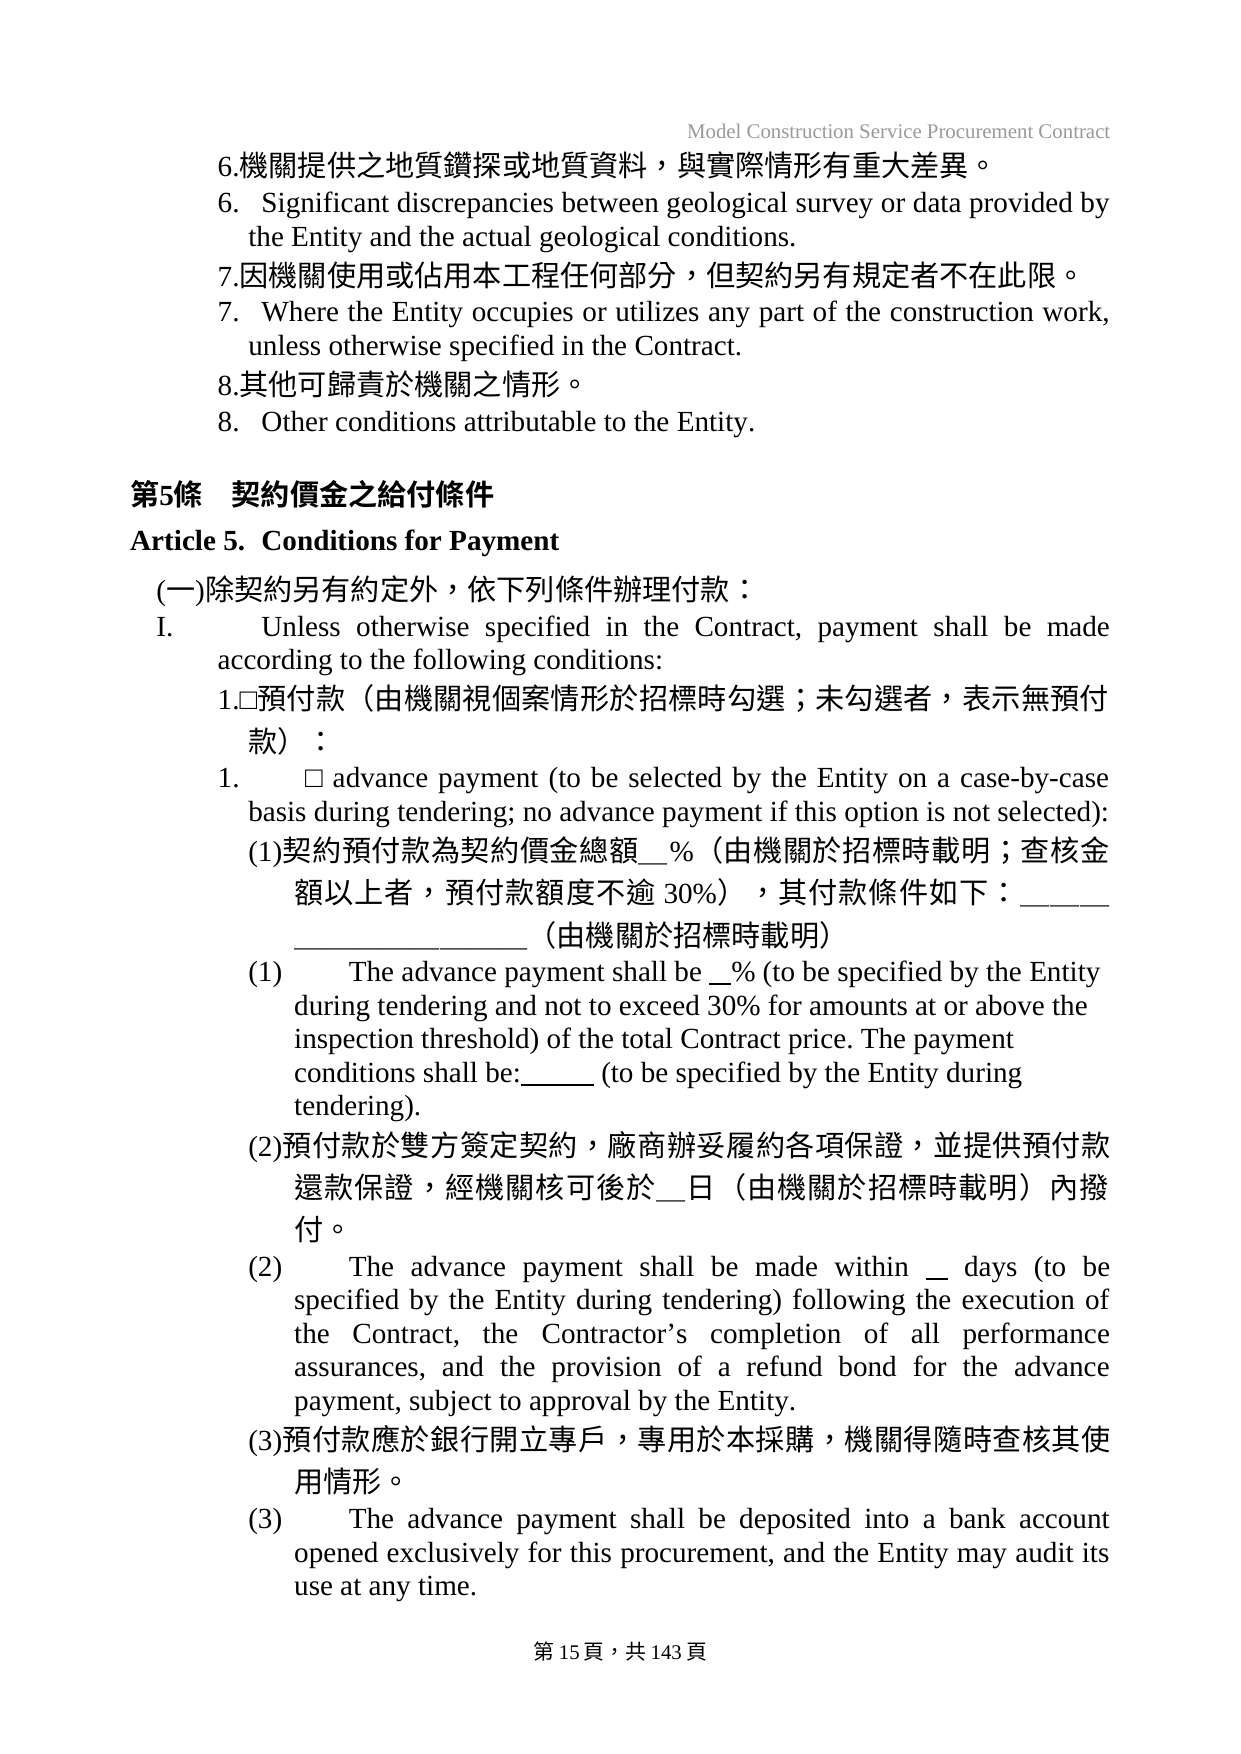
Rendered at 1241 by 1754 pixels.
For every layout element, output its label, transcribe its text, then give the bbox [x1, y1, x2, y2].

text (2) The advance payment shall be made within days (to be specified by the Entity during tendering) following the execution of the Contract, the Contractor’s completion of all performance assurances, and the provision of a refund bond for the advance payment, subject to approval by the Entity. [248, 1249, 1110, 1417]
text 6.機關提供之地質鑽探或地質資料，與實際情形有重大差異。 [217, 143, 1110, 185]
text 8.其他可歸責於機關之情形。 [217, 362, 1110, 404]
text 1. □ advance payment (to be selected by the Entity on a case-by-case basis during tendering; no advance payment if this option is not selected): [217, 760, 1110, 827]
text I. Unless otherwise specified in the Contract, payment shall be made according to the following conditions: [156, 609, 1110, 676]
text (3) The advance payment shall be deposited into a bank account opened exclusively for this procurement, and the Entity may audit its use at any time. [248, 1501, 1110, 1602]
text (3)預付款應於銀行開立專戶，專用於本採購，機關得隨時查核其使用情形。 [248, 1417, 1110, 1501]
text Article 5. Conditions for Payment [130, 523, 1110, 557]
text (1) The advance payment shall be % (to be specified by the Entity during tendering and not to exceed 30% for amounts at or above the inspection threshold) of the total Contract price. The payment conditions shall be: (to be specified by the Entity during tendering). [248, 954, 1110, 1122]
text 1.□預付款（由機關視個案情形於招標時勾選；未勾選者，表示無預付款）： [217, 676, 1110, 760]
text 7. Where the Entity occupies or utilizes any part of the construction work, unless otherwise specified in the Contract. [217, 294, 1110, 362]
text (一)除契約另有約定外，依下列條件辦理付款： [156, 566, 1110, 609]
text 7.因機關使用或佔用本工程任何部分，但契約另有規定者不在此限。 [217, 252, 1110, 294]
list 契約價金之給付條件 [130, 471, 1110, 513]
text 6. Significant discrepancies between geological survey or data provided by the Entity and the actual geological conditions. [217, 185, 1110, 252]
text (1)契約預付款為契約價金總額＿%（由機關於招標時載明；查核金額以上者，預付款額度不逾30%），其付款條件如下：＿＿＿＿＿＿＿＿＿＿＿（由機關於招標時載明） [248, 827, 1110, 954]
text 8. Other conditions attributable to the Entity. [217, 404, 1110, 437]
text (2)預付款於雙方簽定契約，廠商辦妥履約各項保證，並提供預付款還款保證，經機關核可後於＿日（由機關於招標時載明）內撥付。 [248, 1122, 1110, 1249]
